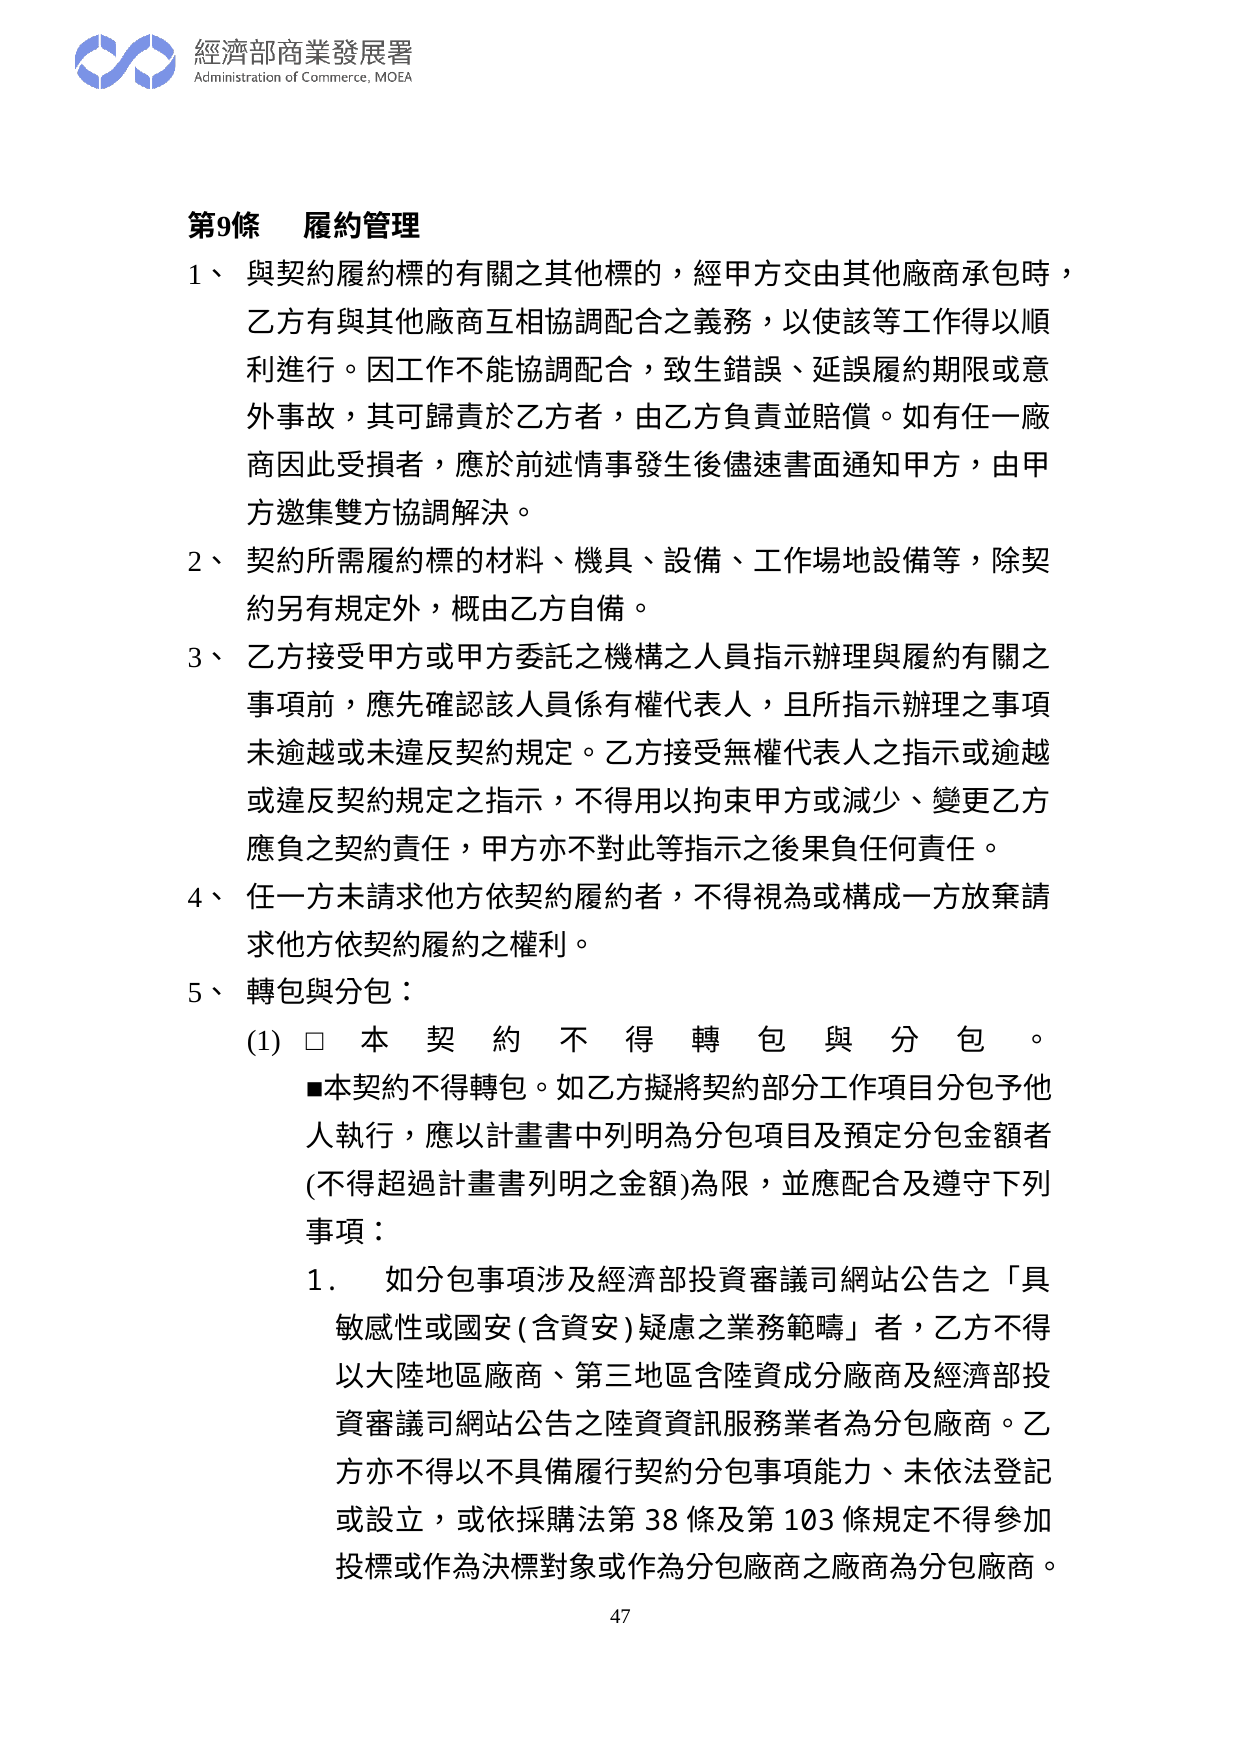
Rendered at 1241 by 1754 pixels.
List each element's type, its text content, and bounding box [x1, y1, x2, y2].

list 轉包與分包： [187, 964, 1053, 1012]
list 履約管理 [187, 198, 1053, 246]
list □本契約不得轉包與分包。 ■本契約不得轉包。如乙方擬將契約部分工作項目分包予他人執行，應以計畫書中列明為分包項目及預定分包金額者(不得超過計畫書列明之金額)為限，並應配合及遵守下列事項： [247, 1012, 1053, 1252]
list 乙方接受甲方或甲方委託之機構之人員指示辦理與履約有關之事項前，應先確認該人員係有權代表人，且所指示辦理之事項未逾越或未違反契約規定。乙方接受無權代表人之指示或逾越或違反契約規定之指示，不得用以拘束甲方或減少、變更乙方應負之契約責任，甲方亦不對此等指示之後果負任何責任。 [187, 629, 1053, 869]
list 契約所需履約標的材料、機具、設備、工作場地設備等，除契約另有規定外，概由乙方自備。 [187, 533, 1053, 629]
list 如分包事項涉及經濟部投資審議司網站公告之「具敏感性或國安(含資安)疑慮之業務範疇」者，乙方不得以大陸地區廠商、第三地區含陸資成分廠商及經濟部投資審議司網站公告之陸資資訊服務業者為分包廠商。乙方亦不得以不具備履行契約分包事項能力、未依法登記或設立，或依採購法第38條及第103條規定不得參加投標或作為決標對象或作為分包廠商之廠商為分包廠商。 [306, 1252, 1053, 1587]
list 任一方未請求他方依契約履約者，不得視為或構成一方放棄請求他方依契約履約之權利。 [187, 869, 1053, 964]
list 與契約履約標的有關之其他標的，經甲方交由其他廠商承包時，乙方有與其他廠商互相協調配合之義務，以使該等工作得以順利進行。因工作不能協調配合，致生錯誤、延誤履約期限或意外事故，其可歸責於乙方者，由乙方負責並賠償。如有任一廠商因此受損者，應於前述情事發生後儘速書面通知甲方，由甲方邀集雙方協調解決。 [187, 246, 1053, 533]
